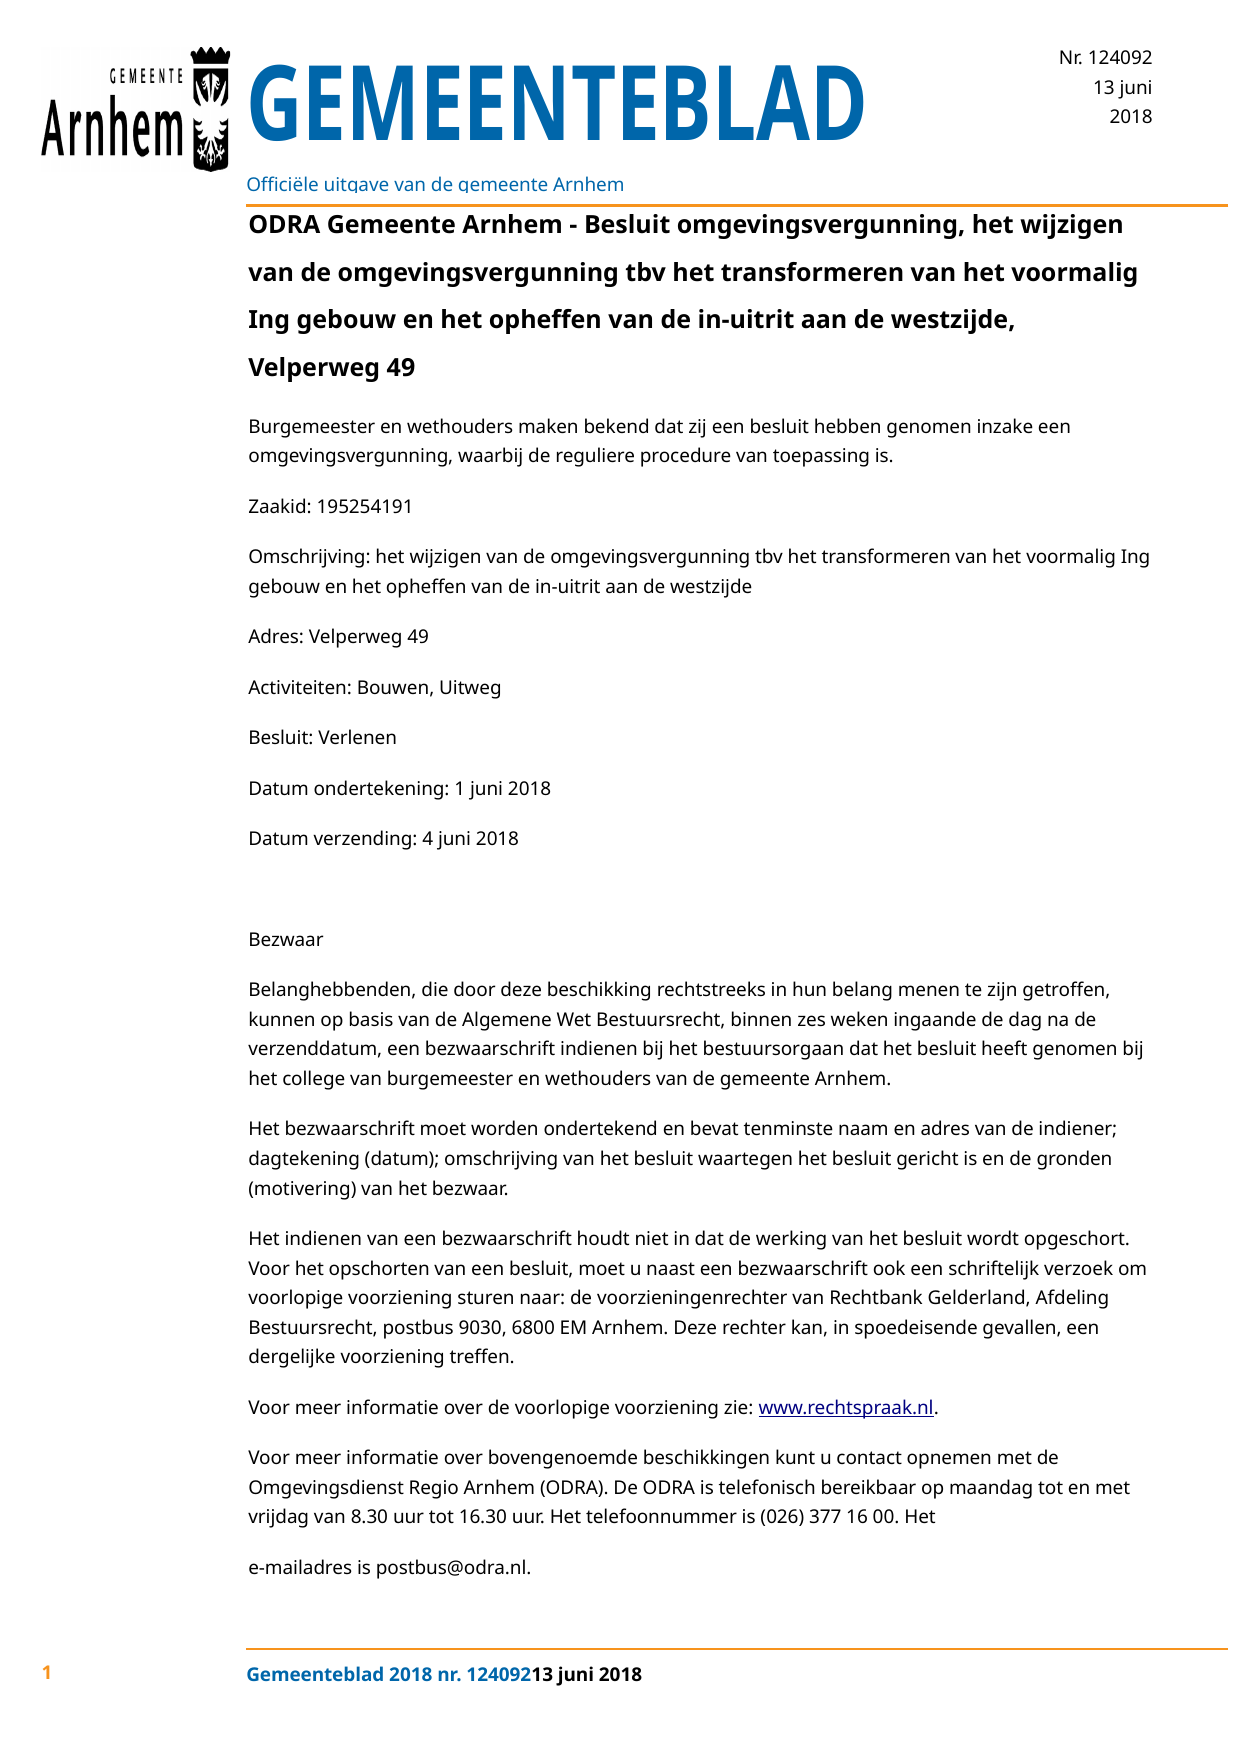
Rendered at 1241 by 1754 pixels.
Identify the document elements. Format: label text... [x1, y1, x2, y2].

text Bezwaar [248, 926, 1152, 952]
text Adres: Velperweg 49 [248, 623, 1152, 649]
text Besluit: Verlenen [248, 724, 1152, 750]
picture [41, 47, 231, 172]
text Voor meer informatie over bovengenoemde beschikkingen kunt u contact opnemen met de Omgevingsdienst Regio Arnhem (ODRA). De ODRA is telefonisch bereikbaar op maandag tot en met vrijdag van 8.30 uur tot 16.30 uur. Het telefoonnummer is (026) 377 16 00. Het [248, 1444, 1152, 1529]
text Voor meer informatie over de voorlopige voorziening zie: www.rechtspraak.nl. [248, 1394, 1152, 1420]
text ODRA Gemeente Arnhem - Besluit omgevingsvergunning, het wijzigen van de omgevingsvergunning tbv het transformeren van het voormalig Ing gebouw en het opheffen van de in-uitrit aan de westzijde, Velperweg 49 [248, 207, 1152, 384]
text e-mailadres is postbus@odra.nl. [248, 1554, 1152, 1580]
text Omschrijving: het wijzigen van de omgevingsvergunning tbv het transformeren van het voormalig Ing gebouw en het opheffen van de in-uitrit aan de westzijde [248, 543, 1152, 599]
text Het bezwaarschrift moet worden ondertekend en bevat tenminste naam en adres van de indiener; dagtekening (datum); omschrijving van het besluit waartegen het besluit gericht is en de gronden (motivering) van het bezwaar. [248, 1116, 1152, 1201]
text Datum verzending: 4 juni 2018 [248, 825, 1152, 851]
text Zaakid: 195254191 [248, 493, 1152, 519]
text Datum ondertekening: 1 juni 2018 [248, 775, 1152, 801]
text Het indienen van een bezwaarschrift houdt niet in dat de werking van het besluit wordt opgeschort. Voor het opschorten van een besluit, moet u naast een bezwaarschrift ook een schriftelijk verzoek om voorlopige voorziening sturen naar: de voorzieningenrechter van Rechtbank Gelderland, Afdeling Bestuursrecht, postbus 9030, 6800 EM Arnhem. Deze rechter kan, in spoedeisende gevallen, een dergelijke voorziening treffen. [248, 1225, 1152, 1369]
text Burgemeester en wethouders maken bekend dat zij een besluit hebben genomen inzake een omgevingsvergunning, waarbij de reguliere procedure van toepassing is. [248, 413, 1152, 468]
text Belanghebbenden, die door deze beschikking rechtstreeks in hun belang menen te zijn getroffen, kunnen op basis van de Algemene Wet Bestuursrecht, binnen zes weken ingaande de dag na de verzenddatum, een bezwaarschrift indienen bij het bestuursorgaan dat het besluit heeft genomen bij het college van burgemeester en wethouders van de gemeente Arnhem. [248, 976, 1152, 1091]
text Activiteiten: Bouwen, Uitweg [248, 674, 1152, 700]
